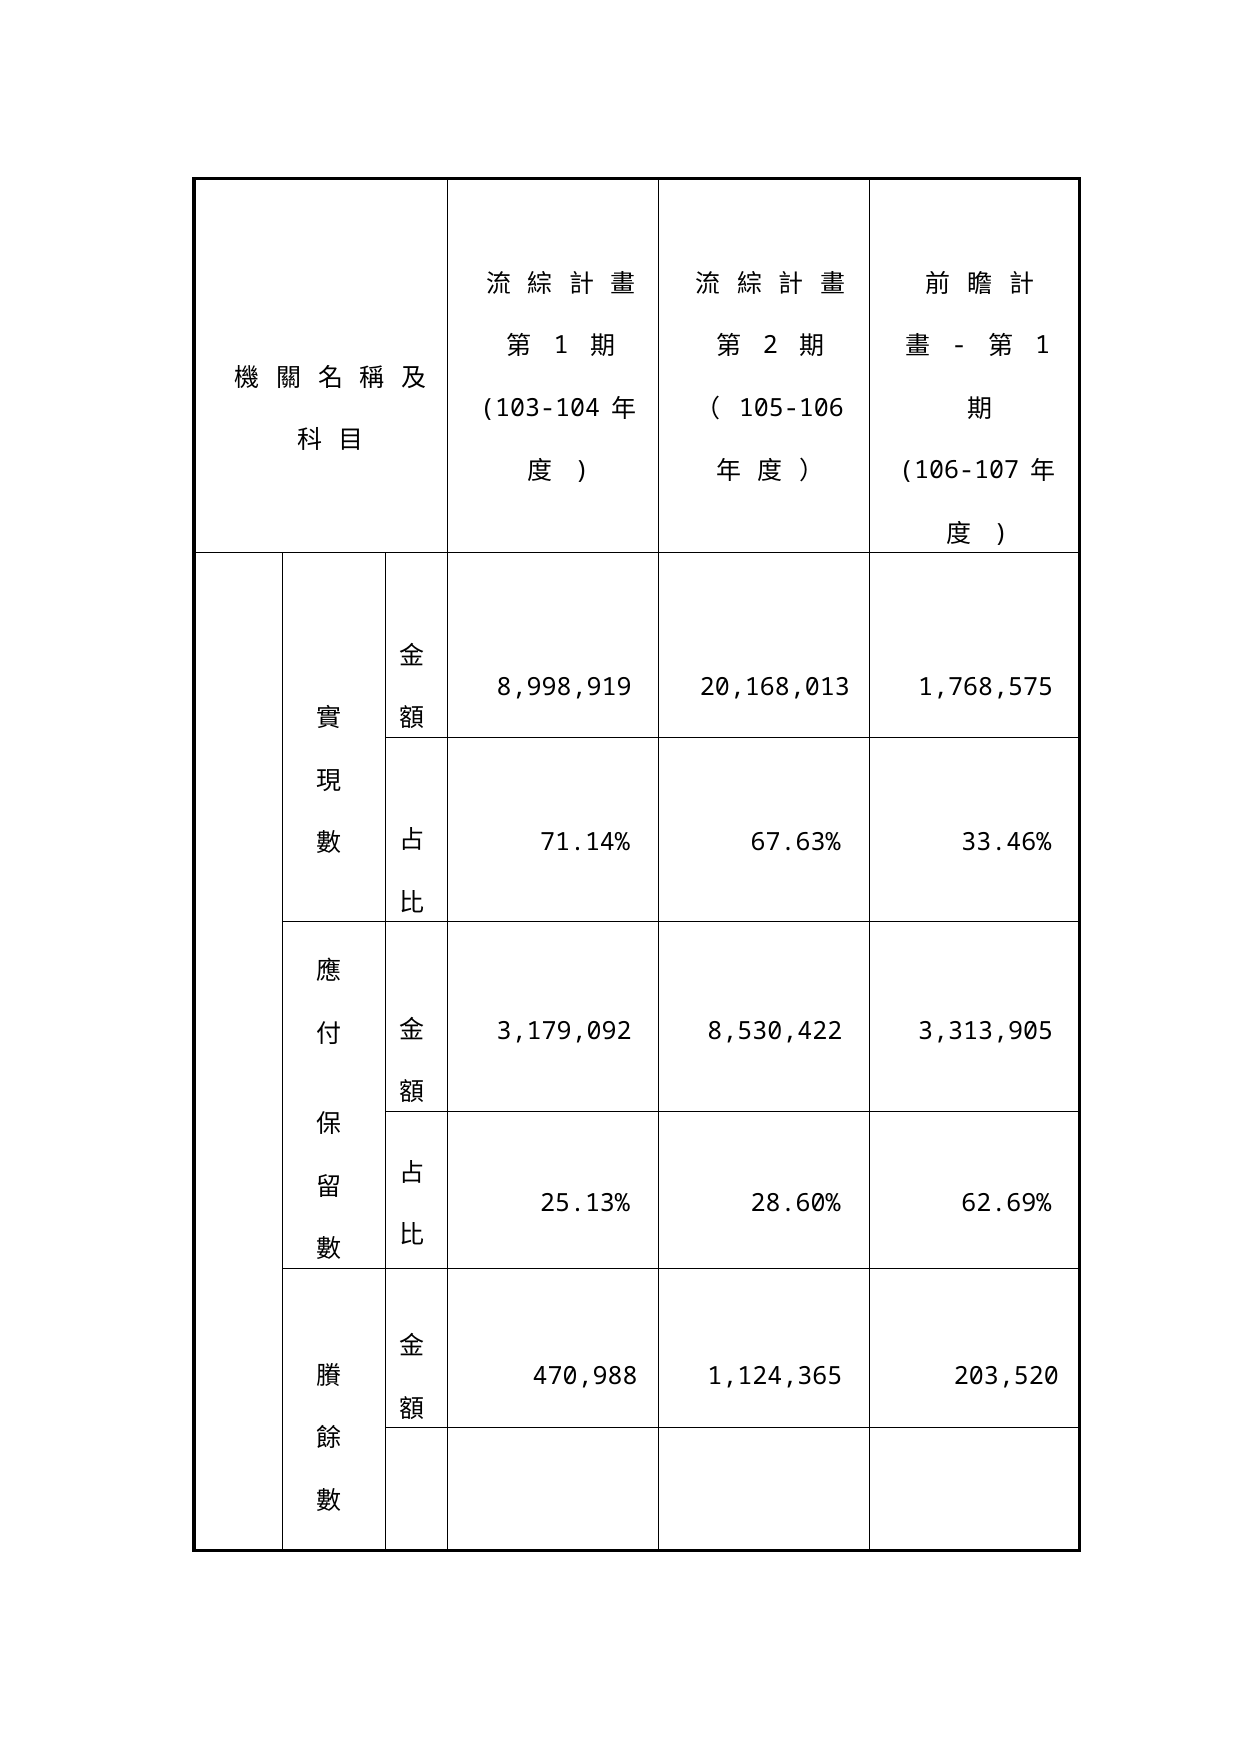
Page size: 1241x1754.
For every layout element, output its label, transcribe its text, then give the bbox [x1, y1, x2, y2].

table_cell 28.60% [659, 1112, 869, 1267]
table_cell 1,124,365 [659, 1269, 869, 1427]
table_cell 67.63% [659, 738, 869, 921]
table_cell 8,530,422 [659, 922, 869, 1111]
table_cell 實現數 [283, 553, 385, 921]
table_cell 占比 [386, 1112, 447, 1267]
table_header 前瞻計畫-第1期 (106-107年度) [870, 180, 1078, 552]
table_header 流綜計畫第1期 (103-104年度) [448, 180, 658, 552]
table_cell 62.69% [870, 1112, 1078, 1267]
table_cell 203,520 [870, 1269, 1078, 1427]
table_cell 金額 [386, 553, 447, 737]
table_cell 3,179,092 [448, 922, 658, 1111]
table_cell 金額 [386, 1269, 447, 1427]
table_cell 3,313,905 [870, 922, 1078, 1111]
table_header 機關名稱及科目 [196, 180, 447, 552]
table_cell [659, 1428, 869, 1549]
table_cell 占比 [386, 738, 447, 921]
table_cell 470,988 [448, 1269, 658, 1427]
table_cell [196, 553, 282, 1549]
table_header 流綜計畫第2期 （105-106年度） [659, 180, 869, 552]
table_cell 71.14% [448, 738, 658, 921]
table_cell [870, 1428, 1078, 1549]
table_cell [448, 1428, 658, 1549]
table_cell 應付 保留數 [283, 922, 385, 1267]
table_cell [386, 1428, 447, 1549]
table_cell 33.46% [870, 738, 1078, 921]
table_cell 金額 [386, 922, 447, 1111]
table_cell 1,768,575 [870, 553, 1078, 737]
table_cell 20,168,013 [659, 553, 869, 737]
table_cell 8,998,919 [448, 553, 658, 737]
table_cell 25.13% [448, 1112, 658, 1267]
table_cell 賸餘數 [283, 1269, 385, 1549]
